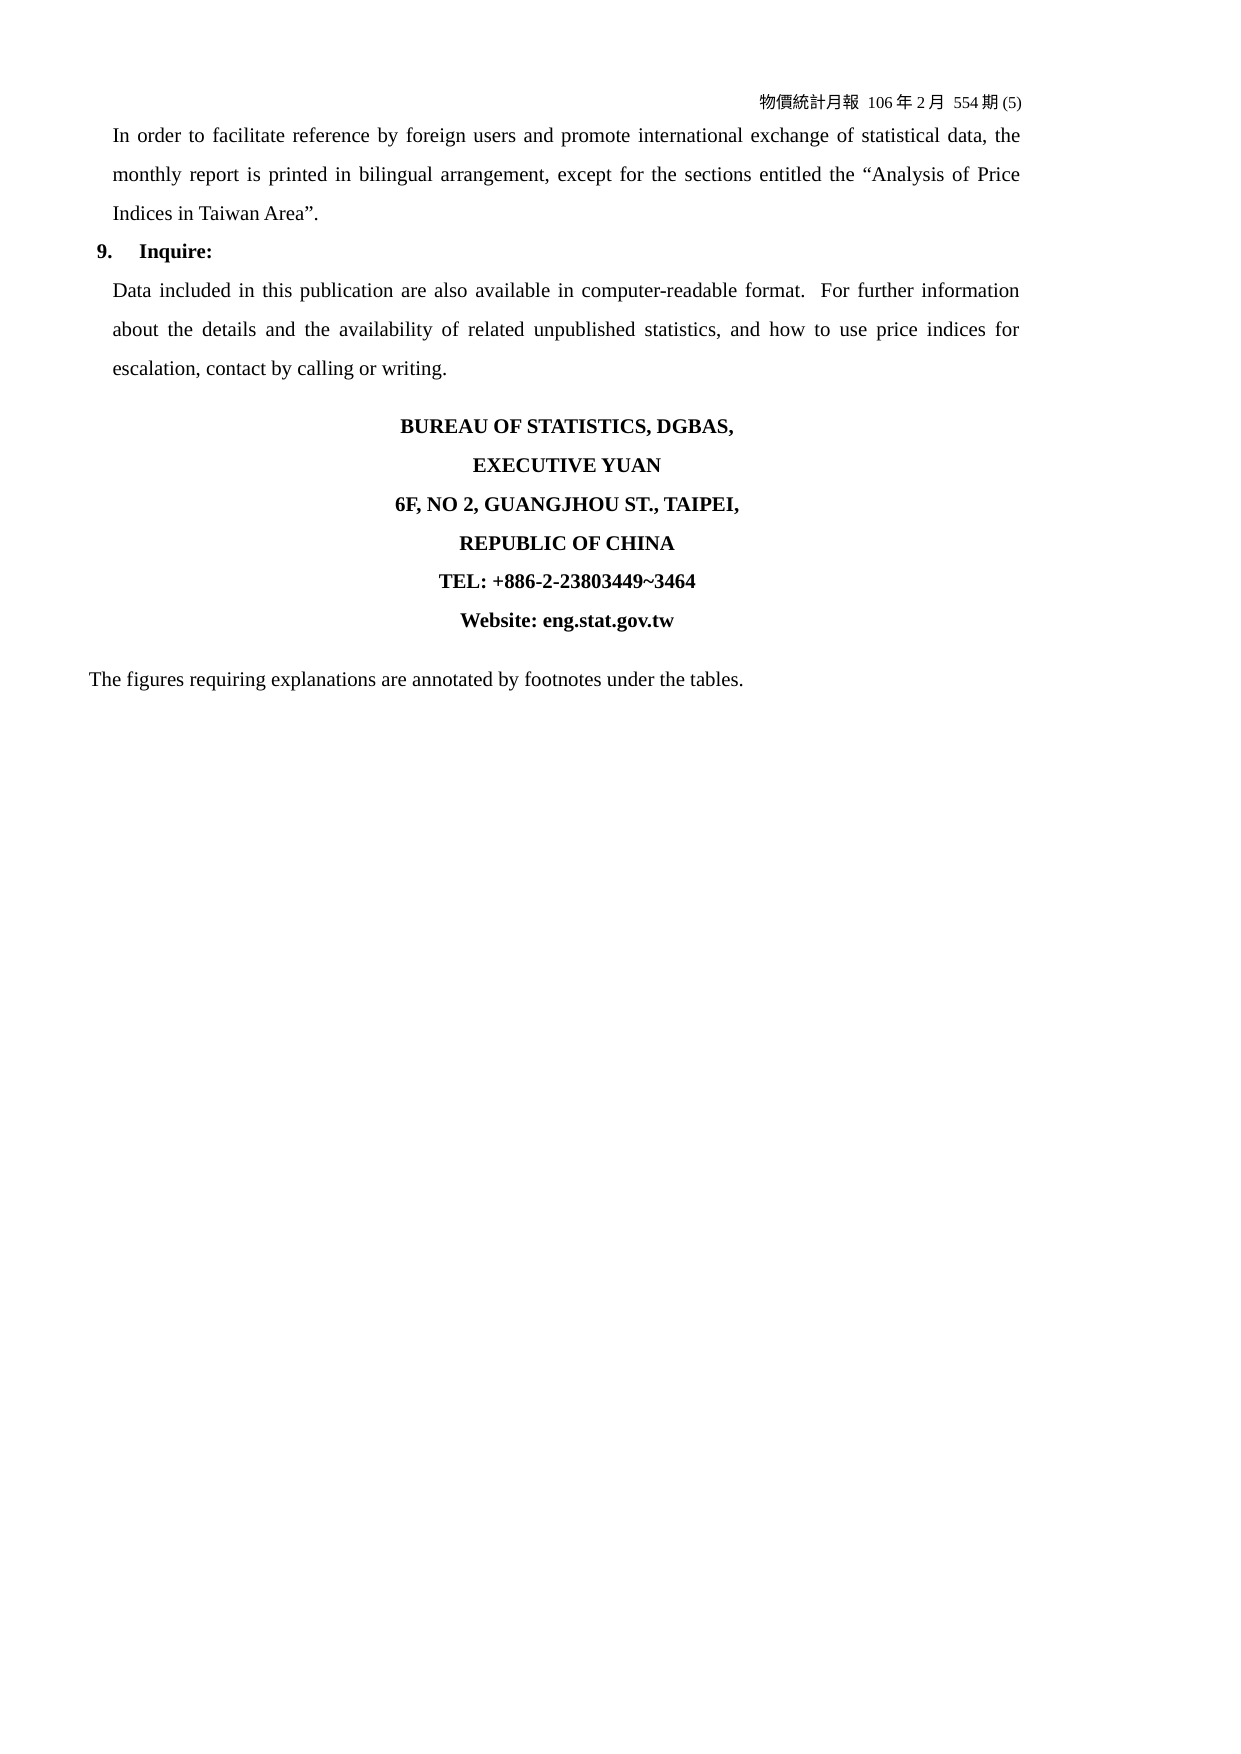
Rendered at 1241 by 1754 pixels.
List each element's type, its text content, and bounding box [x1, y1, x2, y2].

text REPUBLIC OF CHINA [112, 524, 1022, 563]
text TEL: +886-2-23803449~3464 [112, 563, 1022, 601]
list Inquire: [97, 232, 1022, 271]
text Website: eng.stat.gov.tw [112, 601, 1022, 640]
text Data included in this publication are also available in computer-readable format. For further information about the details and the availability of related unpublished statistics, and how to use price indices for escalation, contact by calling or writing. [112, 271, 1022, 388]
text BUREAU OF STATISTICS, DGBAS, [112, 407, 1022, 446]
text The figures requiring explanations are annotated by footnotes under the tables. [89, 660, 1022, 698]
text 6F, NO 2, GUANGJHOU ST., TAIPEI, [112, 485, 1022, 524]
text In order to facilitate reference by foreign users and promote international exchange of statistical data, the monthly report is printed in bilingual arrangement, except for the sections entitled the “Analysis of Price Indices in Taiwan Area”. [112, 116, 1022, 232]
text EXECUTIVE YUAN [112, 446, 1022, 485]
